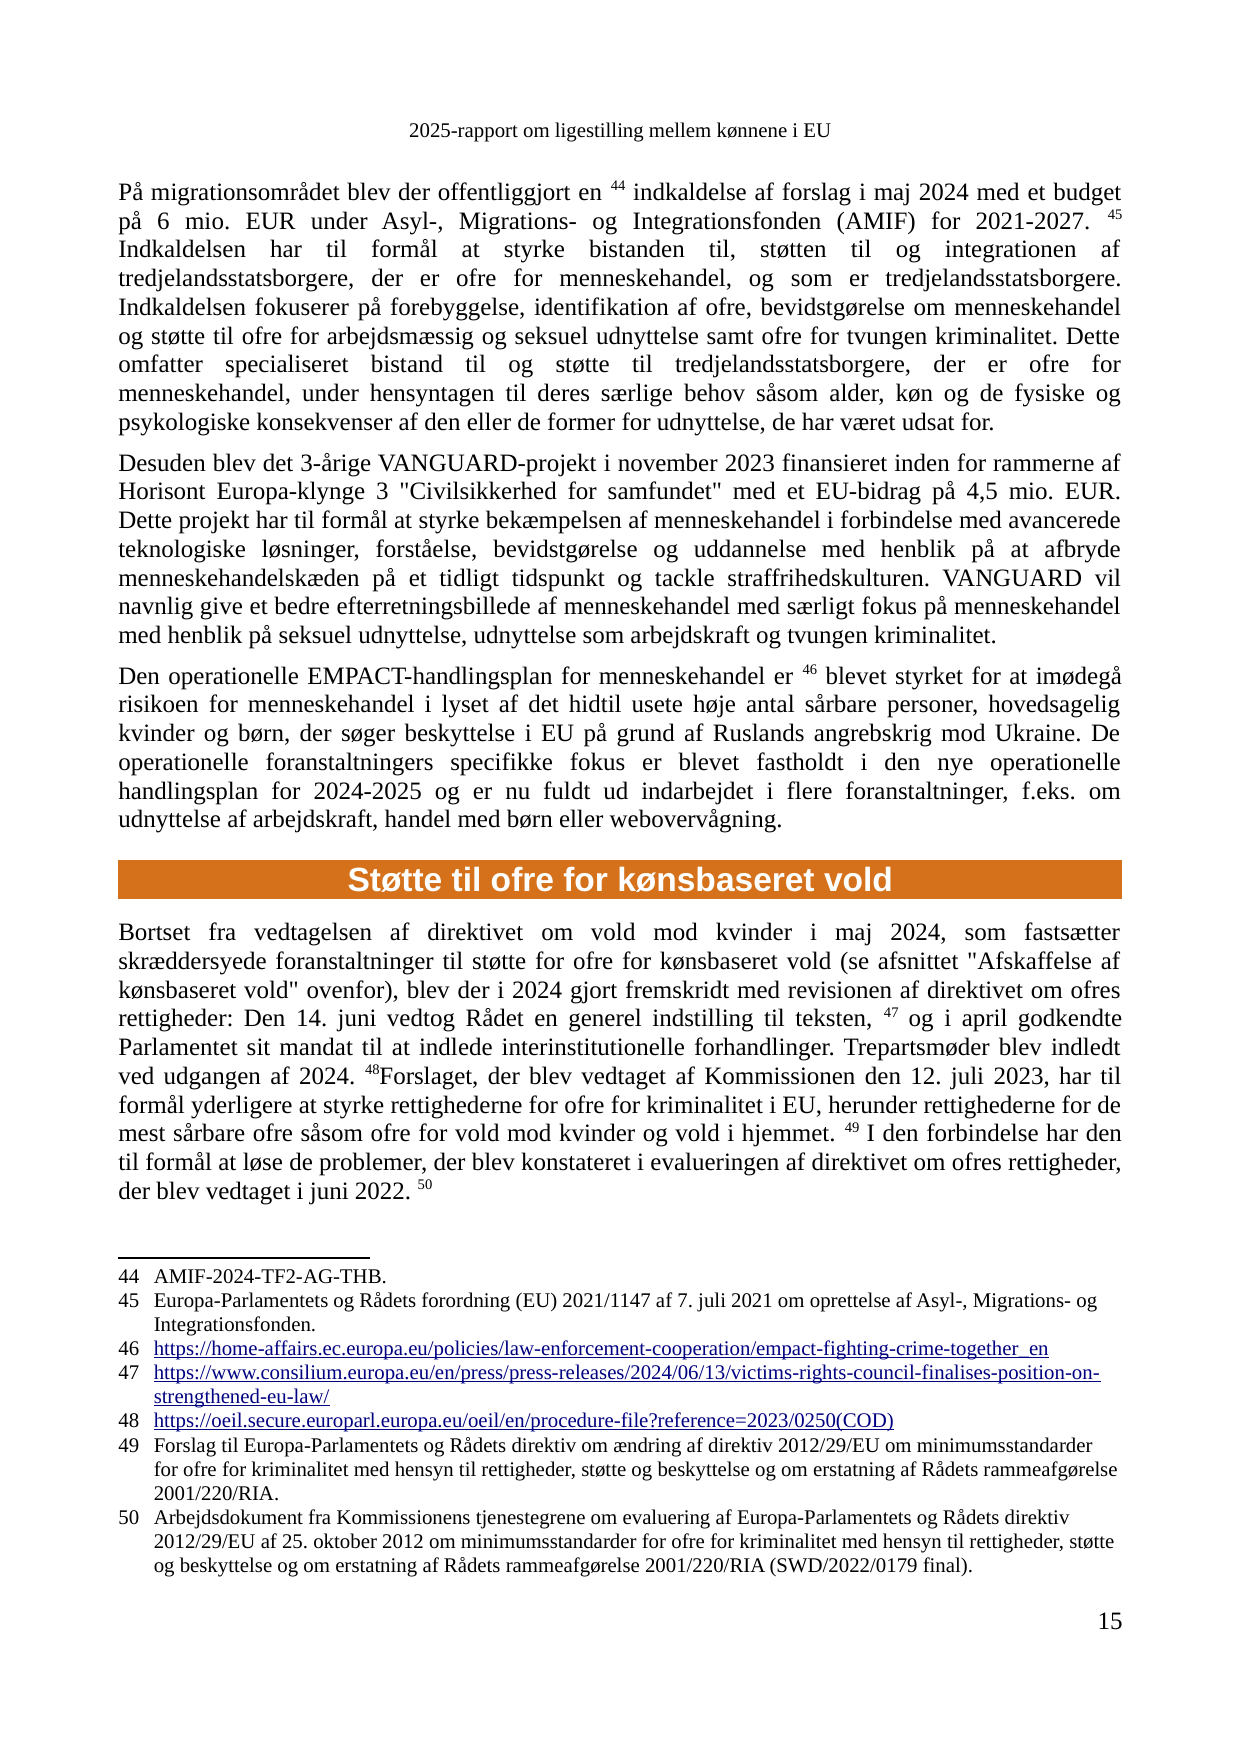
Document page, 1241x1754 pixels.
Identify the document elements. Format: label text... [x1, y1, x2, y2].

text Bortset fra vedtagelsen af direktivet om vold mod kvinder i maj 2024, som fastsætter skræddersyede foranstaltninger til støtte for ofre for kønsbaseret vold (se afsnittet "Afskaffelse af kønsbaseret vold" ovenfor), blev der i 2024 gjort fremskridt med revisionen af direktivet om ofres rettigheder: Den 14. juni vedtog Rådet en generel indstilling til teksten, og i april godkendte Parlamentet sit mandat til at indlede interinstitutionelle forhandlinger. Trepartsmøder blev indledt ved udgangen af 2024. Forslaget, der blev vedtaget af Kommissionen den 12. juli 2023, har til formål yderligere at styrke rettighederne for ofre for kriminalitet i EU, herunder rettighederne for de mest sårbare ofre såsom ofre for vold mod kvinder og vold i hjemmet. I den forbindelse har den til formål at løse de problemer, der blev konstateret i evalueringen af direktivet om ofres rettigheder, der blev vedtaget i juni 2022. [118, 917, 1122, 1205]
text https://www.consilium.europa.eu/en/press/press-releases/2024/06/13/victims-rights-council-finalises-position-on-strengthened-eu-law/ [118, 1360, 1122, 1408]
text Desuden blev det 3-årige VANGUARD-projekt i november 2023 finansieret inden for rammerne af Horisont Europa-klynge 3 "Civilsikkerhed for samfundet" med et EU-bidrag på 4,5 mio. EUR. Dette projekt har til formål at styrke bekæmpelsen af menneskehandel i forbindelse med avancerede teknologiske løsninger, forståelse, bevidstgørelse og uddannelse med henblik på at afbryde menneskehandelskæden på et tidligt tidspunkt og tackle straffrihedskulturen. VANGUARD vil navnlig give et bedre efterretningsbillede af menneskehandel med særligt fokus på menneskehandel med henblik på seksuel udnyttelse, udnyttelse som arbejdskraft og tvungen kriminalitet. [118, 448, 1122, 649]
subtitle Støtte til ofre for kønsbaseret vold [118, 860, 1122, 899]
text Den operationelle EMPACT-handlingsplan for menneskehandel er blevet styrket for at imødegå risikoen for menneskehandel i lyset af det hidtil usete høje antal sårbare personer, hovedsagelig kvinder og børn, der søger beskyttelse i EU på grund af Ruslands angrebskrig mod Ukraine. De operationelle foranstaltningers specifikke fokus er blevet fastholdt i den nye operationelle handlingsplan for 2024-2025 og er nu fuldt ud indarbejdet i flere foranstaltninger, f.eks. om udnyttelse af arbejdskraft, handel med børn eller webovervågning. [118, 661, 1122, 833]
text AMIF-2024-TF2-AG-THB. [118, 1264, 1122, 1288]
text https://oeil.secure.europarl.europa.eu/oeil/en/procedure-file?reference=2023/0250(COD) [118, 1408, 1122, 1432]
text Forslag til Europa-Parlamentets og Rådets direktiv om ændring af direktiv 2012/29/EU om minimumsstandarder for ofre for kriminalitet med hensyn til rettigheder, støtte og beskyttelse og om erstatning af Rådets rammeafgørelse 2001/220/RIA. [118, 1432, 1122, 1505]
text Europa-Parlamentets og Rådets forordning (EU) 2021/1147 af 7. juli 2021 om oprettelse af Asyl-, Migrations- og Integrationsfonden. [118, 1288, 1122, 1336]
text Arbejdsdokument fra Kommissionens tjenestegrene om evaluering af Europa-Parlamentets og Rådets direktiv 2012/29/EU af 25. oktober 2012 om minimumsstandarder for ofre for kriminalitet med hensyn til rettigheder, støtte og beskyttelse og om erstatning af Rådets rammeafgørelse 2001/220/RIA (SWD/2022/0179 final). [118, 1505, 1122, 1577]
text https://home-affairs.ec.europa.eu/policies/law-enforcement-cooperation/empact-fighting-crime-together_en [118, 1336, 1122, 1360]
text På migrationsområdet blev der offentliggjort en indkaldelse af forslag i maj 2024 med et budget på 6 mio. EUR under Asyl-, Migrations- og Integrationsfonden (AMIF) for 2021-2027. Indkaldelsen har til formål at styrke bistanden til, støtten til og integrationen af tredjelandsstatsborgere, der er ofre for menneskehandel, og som er tredjelandsstatsborgere. Indkaldelsen fokuserer på forebyggelse, identifikation af ofre, bevidstgørelse om menneskehandel og støtte til ofre for arbejdsmæssig og seksuel udnyttelse samt ofre for tvungen kriminalitet. Dette omfatter specialiseret bistand til og støtte til tredjelandsstatsborgere, der er ofre for menneskehandel, under hensyntagen til deres særlige behov såsom alder, køn og de fysiske og psykologiske konsekvenser af den eller de former for udnyttelse, de har været udsat for. [118, 177, 1122, 436]
